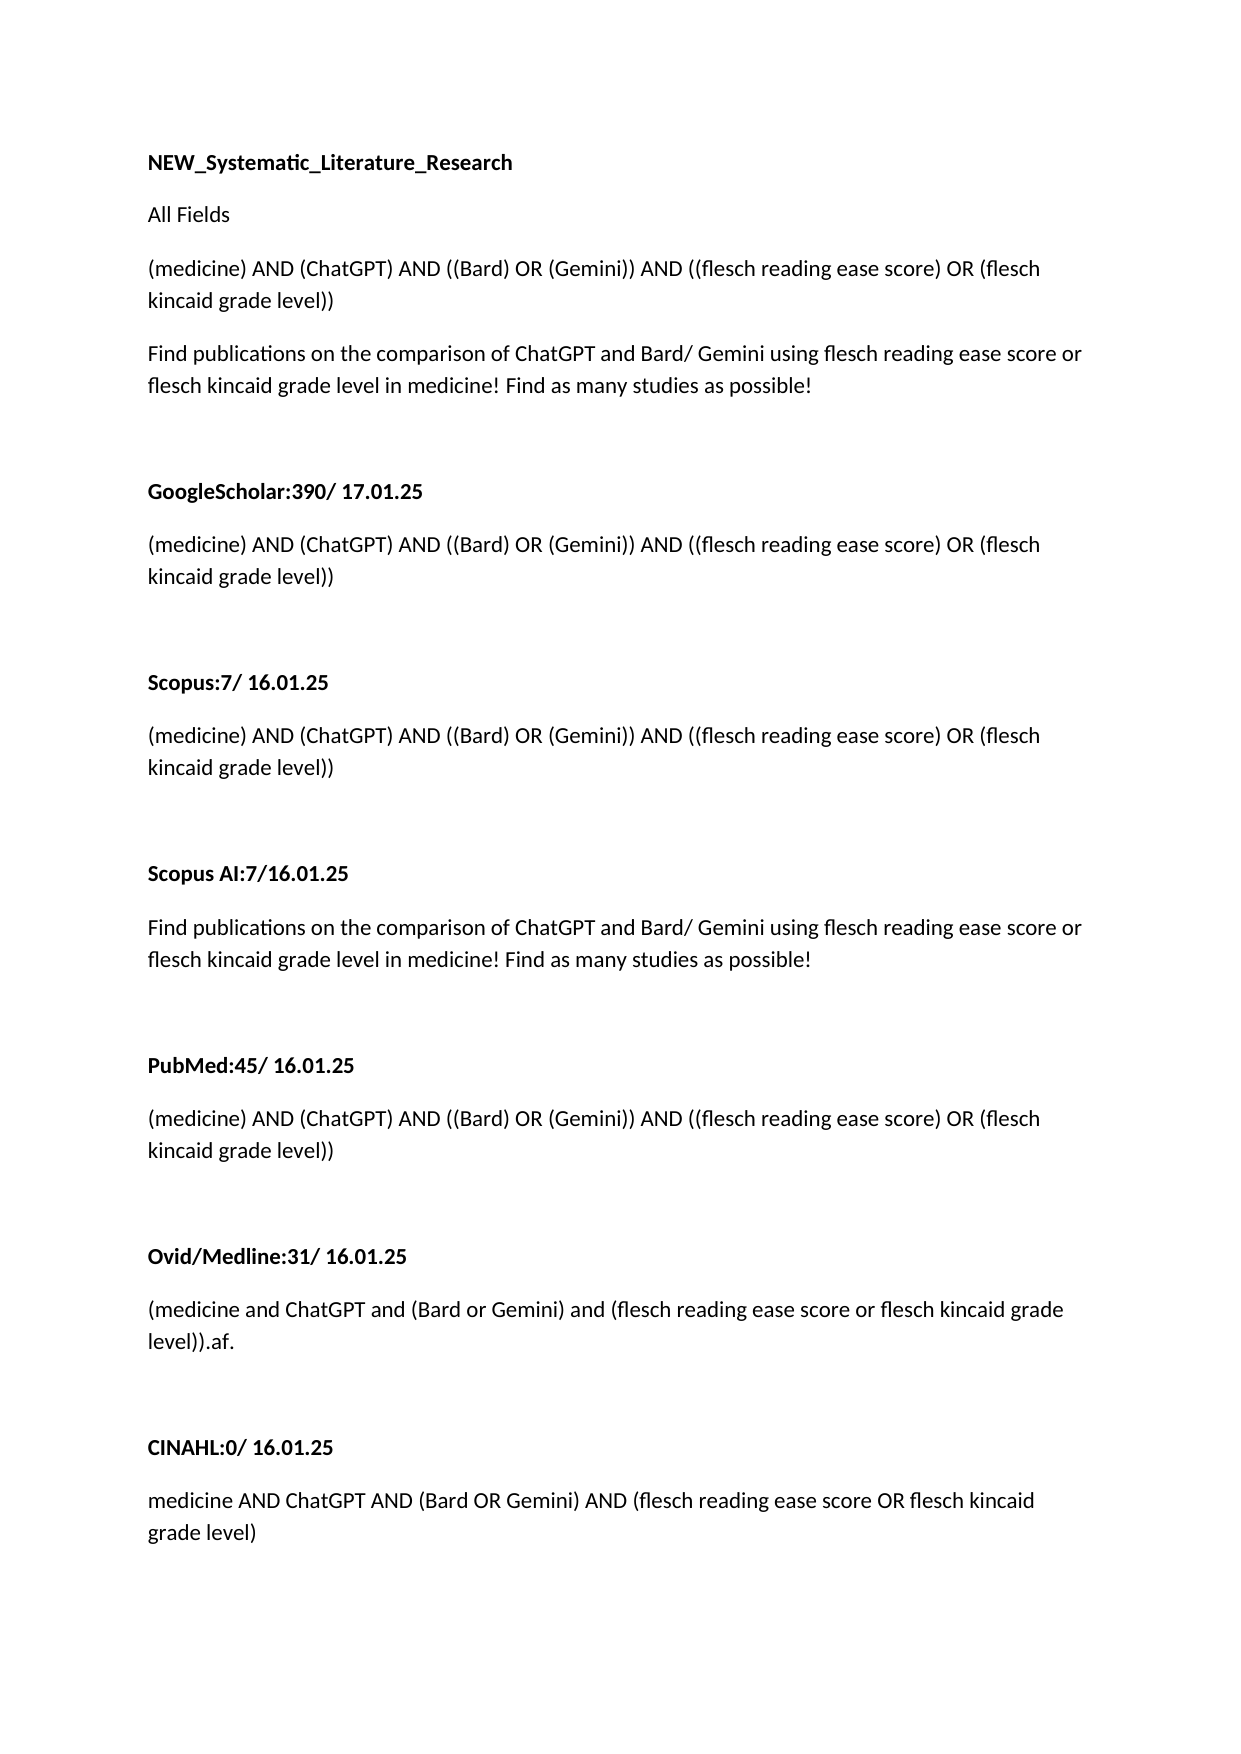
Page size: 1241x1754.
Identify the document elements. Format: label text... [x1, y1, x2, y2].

text Ovid/Medline:31/ 16.01.25 [148, 1242, 1093, 1270]
text CINAHL:0/ 16.01.25 [148, 1433, 1093, 1461]
text Scopus AI:7/16.01.25 [148, 859, 1093, 888]
text PubMed:45/ 16.01.25 [148, 1051, 1093, 1079]
text (medicine) AND (ChatGPT) AND ((Bard) OR (Gemini)) AND ((flesch reading ease score) OR (flesch kincaid grade level)) [148, 721, 1093, 782]
text (medicine) AND (ChatGPT) AND ((Bard) OR (Gemini)) AND ((flesch reading ease score) OR (flesch kincaid grade level)) [148, 1104, 1093, 1164]
text Find publications on the comparison of ChatGPT and Bard/ Gemini using flesch reading ease score or flesch kincaid grade level in medicine! Find as many studies as possible! [148, 339, 1093, 399]
text (medicine) AND (ChatGPT) AND ((Bard) OR (Gemini)) AND ((flesch reading ease score) OR (flesch kincaid grade level)) [148, 530, 1093, 590]
text (medicine and ChatGPT and (Bard or Gemini) and (flesch reading ease score or flesch kincaid grade level)).af. [148, 1295, 1093, 1355]
text GoogleScholar:390/ 17.01.25 [148, 477, 1093, 505]
text All Fields [148, 201, 1093, 229]
text NEW_Systematic_Literature_Research [148, 148, 1093, 176]
text Scopus:7/ 16.01.25 [148, 668, 1093, 696]
text (medicine) AND (ChatGPT) AND ((Bard) OR (Gemini)) AND ((flesch reading ease score) OR (flesch kincaid grade level)) [148, 254, 1093, 314]
text Find publications on the comparison of ChatGPT and Bard/ Gemini using flesch reading ease score or flesch kincaid grade level in medicine! Find as many studies as possible! [148, 913, 1093, 973]
text medicine AND ChatGPT AND (Bard OR Gemini) AND (flesch reading ease score OR flesch kincaid grade level) [148, 1486, 1093, 1547]
